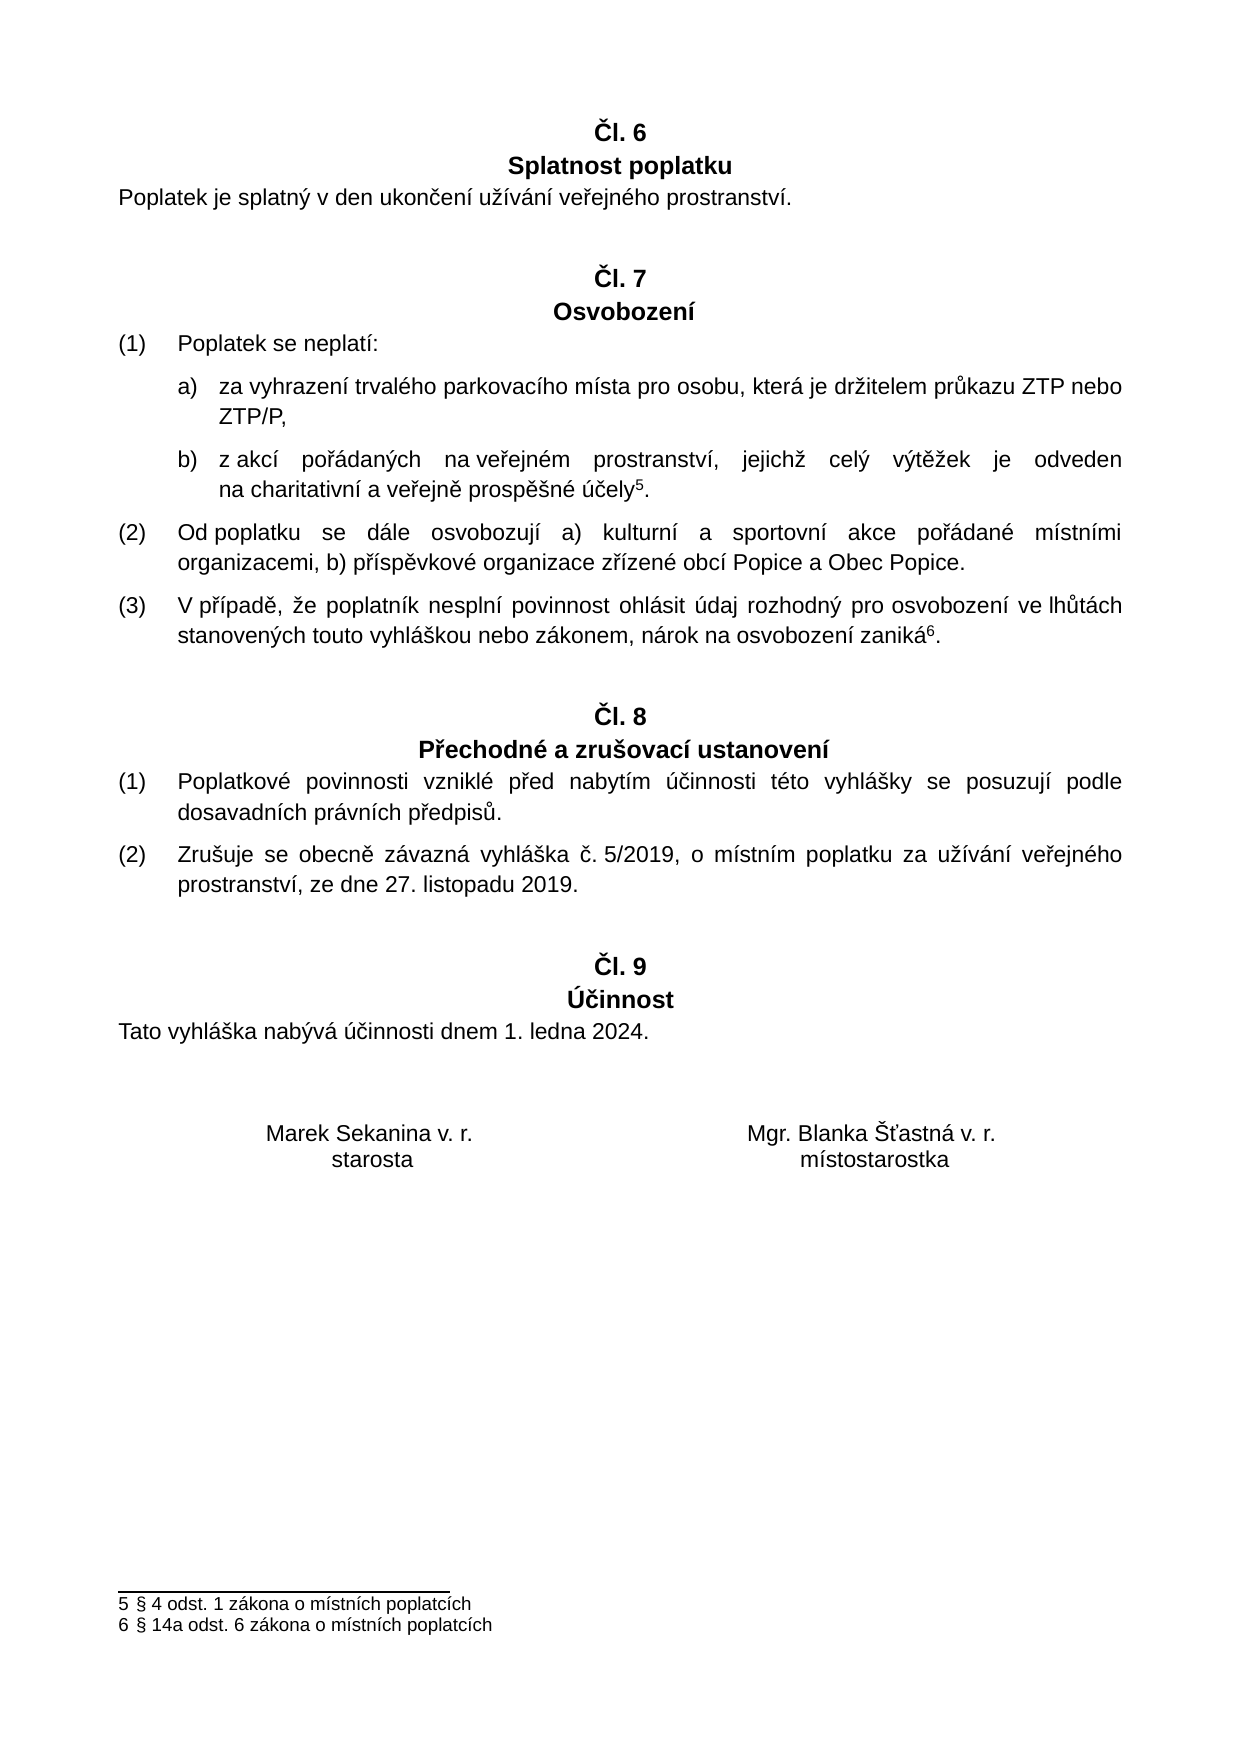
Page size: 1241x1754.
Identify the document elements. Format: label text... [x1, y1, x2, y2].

list V případě, že poplatník nesplní povinnost ohlásit údaj rozhodný pro osvobození ve lhůtách stanovených touto vyhláškou nebo zákonem, nárok na osvobození zaniká. [118, 592, 1122, 648]
text Tato vyhláška nabývá účinnosti dnem 1. ledna 2024. [118, 1018, 1122, 1044]
list Poplatkové povinnosti vzniklé před nabytím účinnosti této vyhlášky se posuzují podle dosavadních právních předpisů. [118, 768, 1122, 825]
table_cell [118, 1179, 620, 1297]
subtitle Čl. 7 Osvobození [118, 264, 1122, 326]
text Poplatek je splatný v den ukončení užívání veřejného prostranství. [118, 184, 1122, 211]
list za vyhrazení trvalého parkovacího místa pro osobu, která je držitelem průkazu ZTP nebo ZTP/P, [177, 373, 1122, 430]
list § 14a odst. 6 zákona o místních poplatcích [118, 1614, 1122, 1635]
list Poplatek se neplatí: [118, 330, 1122, 357]
list Zrušuje se obecně závazná vyhláška č. 5/2019, o místním poplatku za užívání veřejného prostranství, ze dne 27. listopadu 2019. [118, 841, 1122, 898]
table_header Marek Sekanina v. r. starosta [118, 1060, 620, 1178]
table_cell [620, 1179, 1122, 1297]
subtitle Čl. 9 Účinnost [118, 952, 1122, 1013]
subtitle Čl. 8 Přechodné a zrušovací ustanovení [118, 702, 1122, 764]
subtitle Čl. 6 Splatnost poplatku [118, 118, 1122, 180]
list § 4 odst. 1 zákona o místních poplatcích [118, 1592, 1122, 1614]
table_header Mgr. Blanka Šťastná v. r. místostarostka [620, 1060, 1122, 1178]
list z akcí pořádaných na veřejném prostranství, jejichž celý výtěžek je odveden na charitativní a veřejně prospěšné účely. [177, 446, 1122, 503]
list Od poplatku se dále osvobozují a) kulturní a sportovní akce pořádané místními organizacemi, b) příspěvkové organizace zřízené obcí Popice a Obec Popice. [118, 519, 1122, 576]
